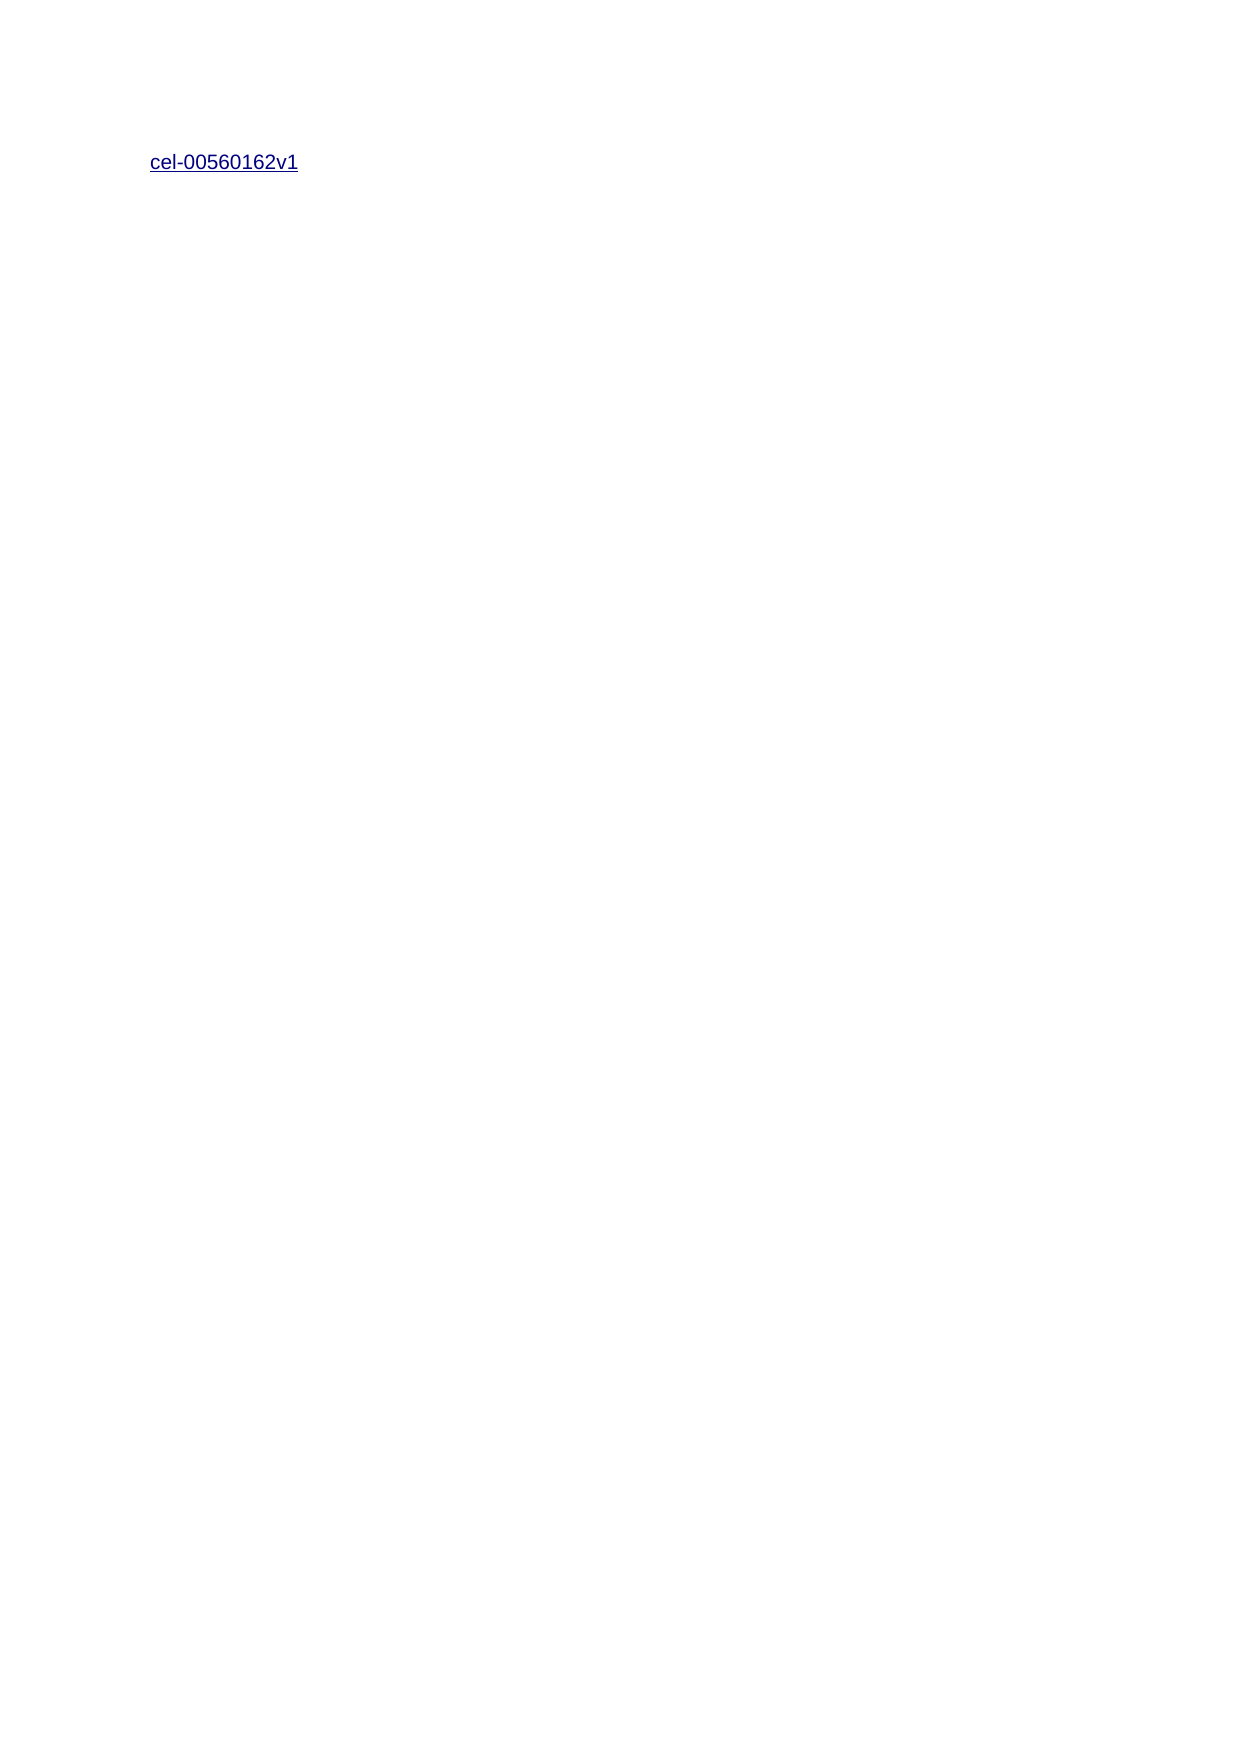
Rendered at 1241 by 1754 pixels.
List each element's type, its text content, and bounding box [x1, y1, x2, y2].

table_cell cel-00560162v1 [150, 150, 1090, 174]
